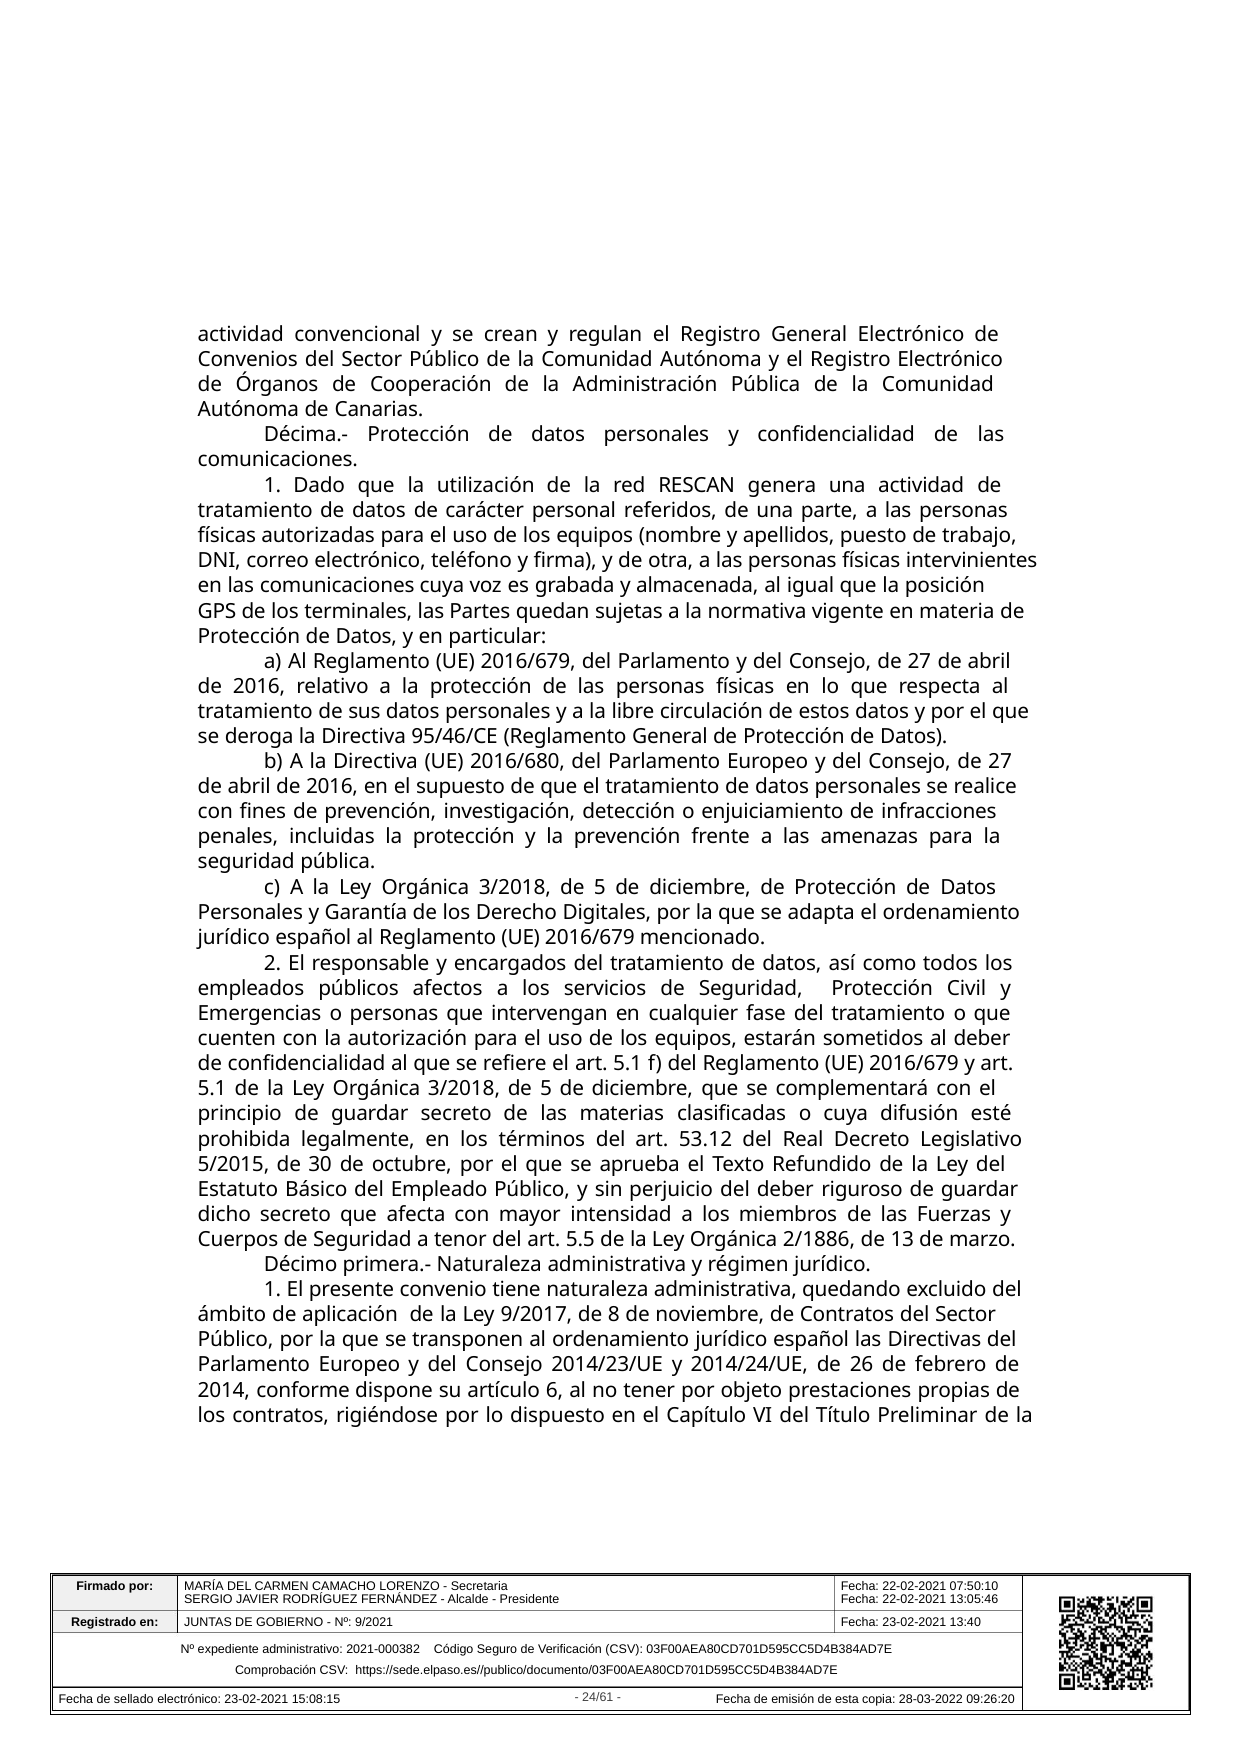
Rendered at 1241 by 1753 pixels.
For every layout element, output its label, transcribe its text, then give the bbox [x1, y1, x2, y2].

picture [51, 1574, 1190, 1714]
text /2015, de 30 de octubre, por el que se aprueba el Texto Refundido de la Ley del [209, 1152, 1067, 1176]
text .1 de la Ley Orgánica 3/2018, de 5 de diciembre, que se complementará con el [209, 1076, 1067, 1101]
text Décima.- Protección de datos personales y confidencialidad de las [264, 422, 1068, 447]
text Público, por la que se transponen al ordenamiento jurídico español las Directivas del [197, 1327, 1067, 1352]
text Comprobación CSV: https://sede.elpaso.es//publico/documento/03F00AEA80CD701D595CC5D4B384AD7E [235, 1663, 918, 1677]
text penales, incluidas la protección y la prevención frente a las amenazas para la [197, 824, 1068, 848]
text jurídico español al Reglamento (UE) 2016/679 mencionado. [197, 925, 1068, 949]
text Estatuto Básico del Empleado Público, y sin perjuicio del deber riguroso de guardar [197, 1177, 1068, 1201]
text Protección de Datos, y en particular: [197, 623, 1068, 648]
text Parlamento Europeo y del Consejo 2014/23/UE y 2014/24/UE, de 26 de febrero de [197, 1352, 1067, 1377]
text 014, conforme dispone su artículo 6, al no tener por objeto prestaciones propias de [209, 1378, 1067, 1402]
text con fines de prevención, investigación, detección o enjuiciamiento de infracciones [197, 799, 1068, 823]
text Firmado por: [76, 1579, 172, 1593]
text ámbito de aplicación de la Ley 9/2017, de 8 de noviembre, de Contratos del Sector [197, 1302, 1067, 1327]
text DNI, correo electrónico, teléfono y firma), y de otra, a las personas físicas intervinientes [197, 548, 1068, 572]
text a) Al Reglamento (UE) 2016/679, del Parlamento y del Consejo, de 27 de abril [264, 648, 1068, 673]
text dicho secreto que afecta con mayor intensidad a los miembros de las Fuerzas y [197, 1202, 1068, 1226]
text MARÍA DEL CARMEN CAMACHO LORENZO - Secretaria [184, 1579, 586, 1593]
text de confidencialidad al que se refiere el art. 5.1 f) del Reglamento (UE) 2016/679 y art. [197, 1051, 1068, 1075]
text se deroga la Directiva 95/46/CE (Reglamento General de Protección de Datos). [197, 724, 1068, 748]
text . El presente convenio tiene naturaleza administrativa, quedando excluido del [275, 1277, 1068, 1302]
text Décimo primera.- Naturaleza administrativa y régimen jurídico. [264, 1252, 1068, 1277]
text de 2016, relativo a la protección de las personas físicas en lo que respecta al [197, 673, 1068, 698]
text - 24/61 - [574, 1691, 639, 1705]
text 5 [197, 1076, 209, 1101]
text b) A la Directiva (UE) 2016/680, del Parlamento Europeo y del Consejo, de 27 [264, 749, 1068, 773]
text . Dado que la utilización de la red RESCAN genera una actividad de [275, 473, 1067, 497]
text GPS de los terminales, las Partes quedan sujetas a la normativa vigente en materia de [197, 598, 1068, 623]
text Registrado en: [71, 1615, 177, 1629]
text tratamiento de sus datos personales y a la libre circulación de estos datos y por el que [197, 698, 1068, 723]
text Convenios del Sector Público de la Comunidad Autónoma y el Registro Electrónico [197, 347, 1068, 372]
text 2 [264, 950, 275, 975]
text seguridad pública. [197, 849, 1068, 873]
text Fecha: 23-02-2021 13:40 [841, 1615, 1002, 1629]
text de abril de 2016, en el supuesto de que el tratamiento de datos personales se realice [197, 774, 1068, 798]
text actividad convencional y se crean y regulan el Registro General Electrónico de [197, 322, 1068, 346]
text comunicaciones. [197, 447, 1068, 472]
text JUNTAS DE GOBIERNO - Nº: 9/2021 [184, 1615, 419, 1629]
text 1 [264, 1277, 275, 1302]
text los contratos, rigiéndose por lo dispuesto en el Capítulo VI del Título Preliminar de la [197, 1403, 1067, 1427]
text . El responsable y encargados del tratamiento de datos, así como todos los [275, 950, 1067, 975]
text empleados públicos afectos a los servicios de Seguridad, Protección Civil y [197, 975, 1068, 1000]
text Personales y Garantía de los Derecho Digitales, por la que se adapta el ordenamiento [197, 900, 1068, 924]
text en las comunicaciones cuya voz es grabada y almacenada, al igual que la posición [197, 573, 1068, 598]
text prohibida legalmente, en los términos del art. 53.12 del Real Decreto Legislativo [197, 1126, 1068, 1151]
text cuenten con la autorización para el uso de los equipos, estarán sometidos al deber [197, 1026, 1068, 1050]
text de Órganos de Cooperación de la Administración Pública de la Comunidad [197, 372, 1068, 397]
text SERGIO JAVIER RODRÍGUEZ FERNÁNDEZ - Alcalde - Presidente [184, 1593, 586, 1607]
text Cuerpos de Seguridad a tenor del art. 5.5 de la Ley Orgánica 2/1886, de 13 de marzo. [197, 1227, 1068, 1251]
text tratamiento de datos de carácter personal referidos, de una parte, a las personas [197, 498, 1068, 522]
text principio de guardar secreto de las materias clasificadas o cuya difusión esté [197, 1101, 1068, 1126]
text Fecha: 22-02-2021 13:05:46 [841, 1593, 1022, 1607]
text 5 [197, 1152, 209, 1176]
text físicas autorizadas para el uso de los equipos (nombre y apellidos, puesto de trabajo, [197, 523, 1068, 547]
text Nº expediente administrativo: 2021-000382 Código Seguro de Verificación (CSV): 03F00AEA80CD701D595CC5D4B384AD7E [180, 1642, 918, 1656]
text Fecha de emisión de esta copia: 28-03-2022 09:26:20 [716, 1692, 1040, 1706]
text 1 [264, 473, 275, 497]
text Autónoma de Canarias. [197, 397, 1068, 422]
text Emergencias o personas que intervengan en cualquier fase del tratamiento o que [197, 1001, 1068, 1025]
text Fecha: 22-02-2021 07:50:10 [841, 1579, 1022, 1593]
text c) A la Ley Orgánica 3/2018, de 5 de diciembre, de Protección de Datos [264, 875, 1068, 899]
text Fecha de sellado electrónico: 23-02-2021 15:08:15 [58, 1692, 365, 1706]
text 2 [197, 1378, 209, 1402]
